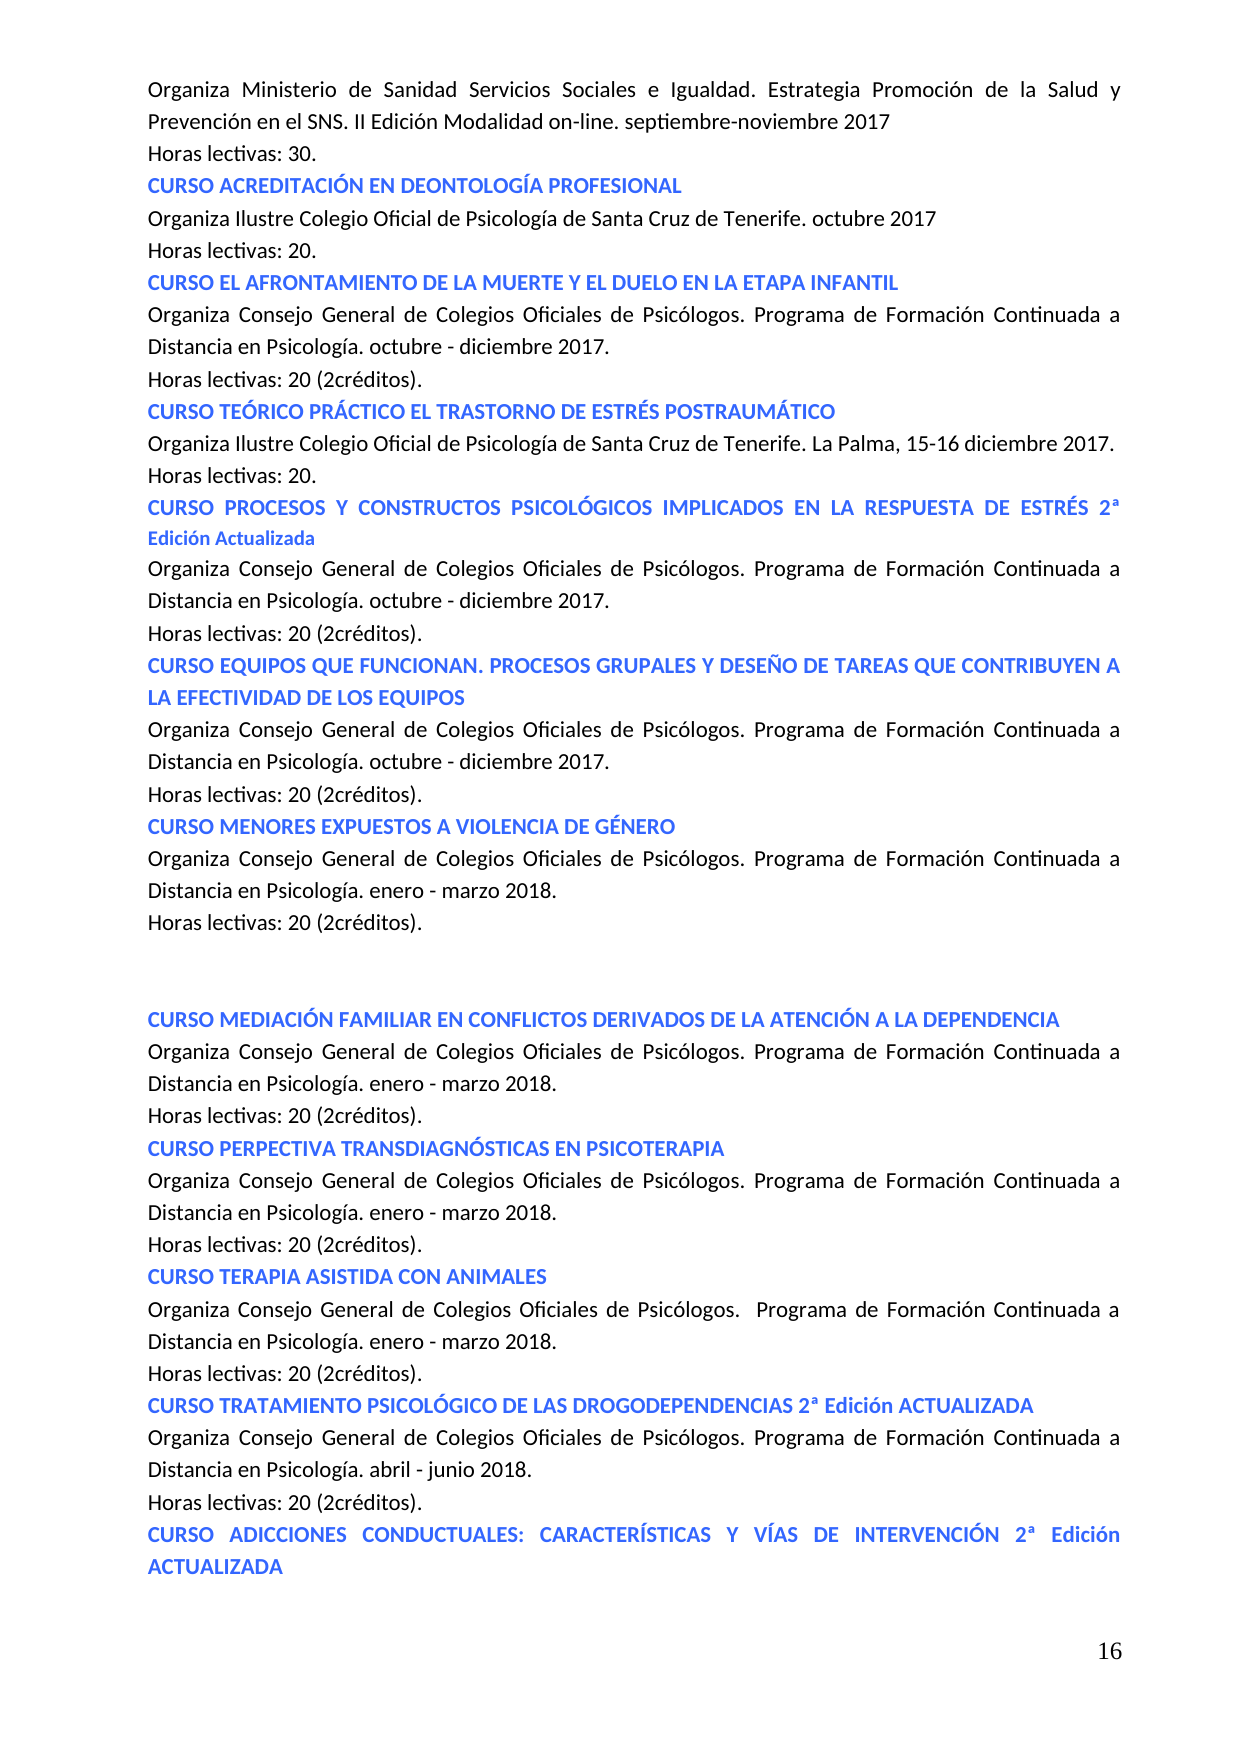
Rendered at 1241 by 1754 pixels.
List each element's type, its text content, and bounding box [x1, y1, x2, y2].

text Organiza Ilustre Colegio Oficial de Psicología de Santa Cruz de Tenerife. La Palma, 15-16 diciembre 2017. [148, 429, 1122, 457]
text CURSO PERPECTIVA TRANSDIAGNÓSTICAS EN PSICOTERAPIA [148, 1134, 1122, 1162]
text Horas lectivas: 20 (2créditos). [148, 1359, 1122, 1387]
text CURSO TRATAMIENTO PSICOLÓGICO DE LAS DROGODEPENDENCIAS 2ª Edición ACTUALIZADA [148, 1391, 1122, 1419]
text CURSO TERAPIA ASISTIDA CON ANIMALES [148, 1262, 1122, 1291]
text Organiza Consejo General de Colegios Oficiales de Psicólogos. Programa de Formación Continuada a Distancia en Psicología. octubre - diciembre 2017. [148, 300, 1122, 361]
text Organiza Consejo General de Colegios Oficiales de Psicólogos. Programa de Formación Continuada a Distancia en Psicología. enero - marzo 2018. [148, 1166, 1122, 1226]
text Organiza Consejo General de Colegios Oficiales de Psicólogos. Programa de Formación Continuada a Distancia en Psicología. enero - marzo 2018. [148, 1037, 1122, 1097]
text CURSO PROCESOS Y CONSTRUCTOS PSICOLÓGICOS IMPLICADOS EN LA RESPUESTA DE ESTRÉS 2ª Edición Actualizada [148, 493, 1122, 551]
text Horas lectivas: 20 (2créditos). [148, 619, 1122, 647]
text Horas lectivas: 20. [148, 461, 1122, 489]
text Organiza Ilustre Colegio Oficial de Psicología de Santa Cruz de Tenerife. octubre 2017 [148, 204, 1122, 232]
text CURSO EL AFRONTAMIENTO DE LA MUERTE Y EL DUELO EN LA ETAPA INFANTIL [148, 268, 1122, 296]
text Horas lectivas: 30. [148, 139, 1122, 167]
text Horas lectivas: 20 (2créditos). [148, 365, 1122, 393]
text Organiza Consejo General de Colegios Oficiales de Psicólogos. Programa de Formación Continuada a Distancia en Psicología. enero - marzo 2018. [148, 844, 1122, 904]
text Horas lectivas: 20 (2créditos). [148, 1230, 1122, 1258]
text CURSO TEÓRICO PRÁCTICO EL TRASTORNO DE ESTRÉS POSTRAUMÁTICO [148, 397, 1122, 425]
text Horas lectivas: 20. [148, 236, 1122, 264]
text Horas lectivas: 20 (2créditos). [148, 1102, 1122, 1129]
text CURSO MENORES EXPUESTOS A VIOLENCIA DE GÉNERO [148, 812, 1122, 840]
text Organiza Consejo General de Colegios Oficiales de Psicólogos. Programa de Formación Continuada a Distancia en Psicología. octubre - diciembre 2017. [148, 715, 1122, 776]
text Organiza Consejo General de Colegios Oficiales de Psicólogos. Programa de Formación Continuada a Distancia en Psicología. enero - marzo 2018. [148, 1295, 1122, 1355]
text CURSO EQUIPOS QUE FUNCIONAN. PROCESOS GRUPALES Y DESEÑO DE TAREAS QUE CONTRIBUYEN A LA EFECTIVIDAD DE LOS EQUIPOS [148, 651, 1122, 711]
text Organiza Consejo General de Colegios Oficiales de Psicólogos. Programa de Formación Continuada a Distancia en Psicología. octubre - diciembre 2017. [148, 554, 1122, 614]
text CURSO ADICCIONES CONDUCTUALES: CARACTERÍSTICAS Y VÍAS DE INTERVENCIÓN 2ª Edición ACTUALIZADA [148, 1520, 1122, 1580]
text Organiza Ministerio de Sanidad Servicios Sociales e Igualdad. Estrategia Promoción de la Salud y Prevención en el SNS. II Edición Modalidad on-line. septiembre-noviembre 2017 [148, 75, 1122, 135]
text CURSO ACREDITACIÓN EN DEONTOLOGÍA PROFESIONAL [148, 172, 1122, 199]
text Horas lectivas: 20 (2créditos). [148, 1488, 1122, 1516]
text Organiza Consejo General de Colegios Oficiales de Psicólogos. Programa de Formación Continuada a Distancia en Psicología. abril - junio 2018. [148, 1423, 1122, 1484]
text Horas lectivas: 20 (2créditos). [148, 780, 1122, 808]
text Horas lectivas: 20 (2créditos). [148, 908, 1122, 936]
text CURSO MEDIACIÓN FAMILIAR EN CONFLICTOS DERIVADOS DE LA ATENCIÓN A LA DEPENDENCIA [148, 1005, 1122, 1033]
